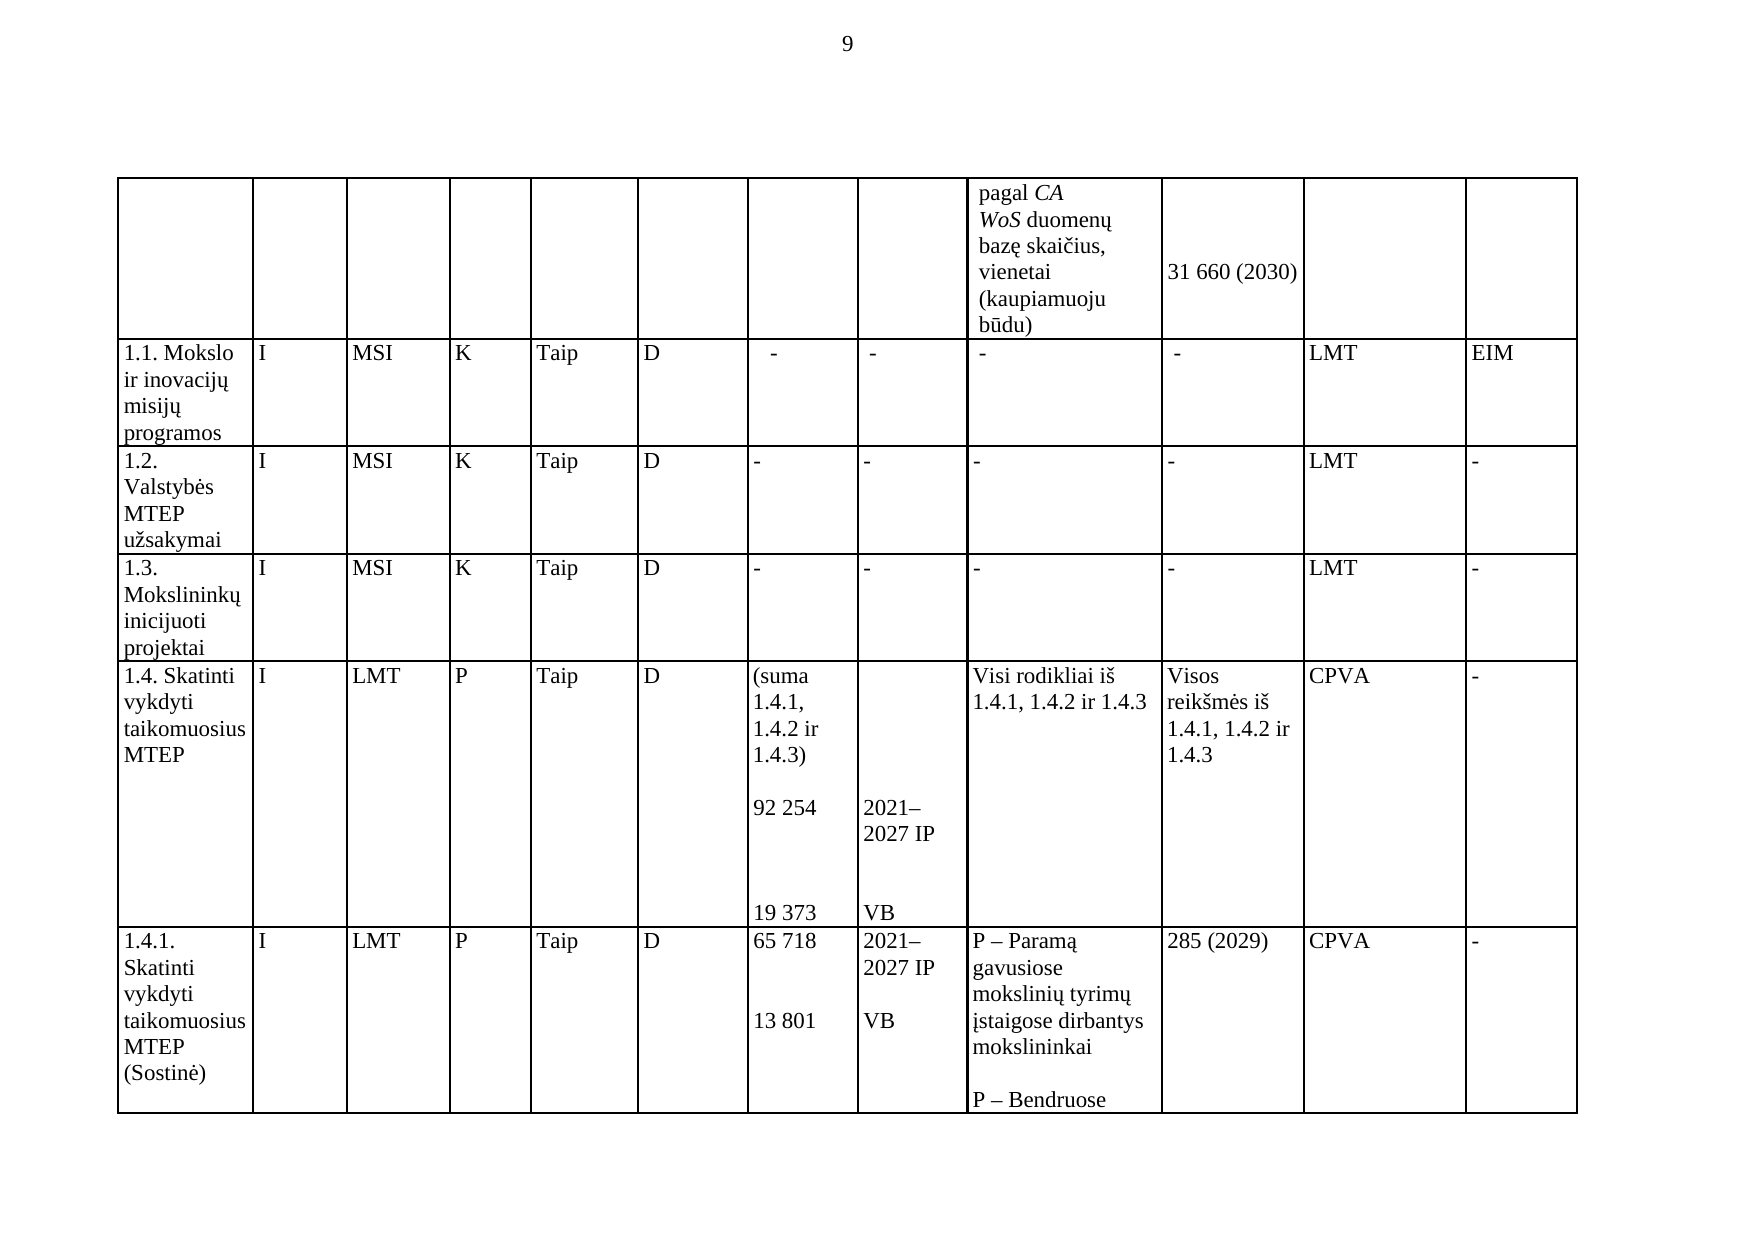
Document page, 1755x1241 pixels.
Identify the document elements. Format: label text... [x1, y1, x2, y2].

table_cell Taip [532, 447, 637, 552]
table_cell - [859, 340, 966, 445]
table_cell 31 660 (2030) [1163, 179, 1303, 337]
table_cell 1.4. Skatinti vykdyti taikomuosius MTEP [119, 662, 252, 926]
table_cell LMT [1305, 340, 1465, 445]
table_cell LMT [348, 662, 449, 926]
table_cell - [969, 447, 1161, 552]
table_cell MSI [348, 340, 449, 445]
table_cell LMT [1305, 555, 1465, 660]
table_cell 2021–2027 IP VB [859, 928, 966, 1112]
table_cell [749, 179, 857, 337]
table_cell I [254, 340, 346, 445]
table_cell - [859, 555, 966, 660]
table_cell - [969, 340, 1161, 445]
table_cell I [254, 662, 346, 926]
table_cell D [639, 662, 747, 926]
table_cell P [451, 928, 530, 1112]
table_cell [119, 179, 252, 337]
table_cell D [639, 555, 747, 660]
table_cell MSI [348, 555, 449, 660]
table_cell - [749, 340, 857, 445]
table_cell D [639, 928, 747, 1112]
table_cell [451, 179, 530, 337]
table_cell 285 (2029) [1163, 928, 1303, 1112]
table_cell - [1467, 928, 1576, 1112]
table_cell EIM [1467, 340, 1576, 445]
table_cell - [1467, 447, 1576, 552]
table_cell [254, 179, 346, 337]
table_cell [859, 179, 966, 337]
table_cell MSI [348, 447, 449, 552]
table_cell - [749, 555, 857, 660]
table_cell - [969, 555, 1161, 660]
table_cell K [451, 555, 530, 660]
table_cell - [749, 447, 857, 552]
table_cell Taip [532, 662, 637, 926]
table_cell - [1467, 662, 1576, 926]
table_cell - [1467, 179, 1576, 337]
table_cell Visos reikšmės iš 1.4.1, 1.4.2 ir 1.4.3 [1163, 662, 1303, 926]
table_cell 1.4.1. Skatinti vykdyti taikomuosius MTEP (Sostinė) [119, 928, 252, 1112]
table_cell I [254, 555, 346, 660]
table_cell 1.3. Mokslininkų inicijuoti projektai [119, 555, 252, 660]
table_cell I [254, 447, 346, 552]
table_cell 1.2. Valstybės MTEP užsakymai [119, 447, 252, 552]
table_cell LMT [1305, 447, 1465, 552]
table_cell D [639, 447, 747, 552]
table_cell 65 718 13 801 [749, 928, 857, 1112]
table_cell [1305, 179, 1465, 337]
table_cell P – Paramą gavusiose mokslinių tyrimų įstaigose dirbantys mokslininkai P – Bendruose [969, 928, 1161, 1112]
table_cell D [639, 340, 747, 445]
table_cell [532, 179, 637, 337]
table_cell - [1163, 555, 1303, 660]
table_cell pagal CA WoS duomenų bazę skaičius, vienetai (kaupiamuoju būdu) [969, 179, 1161, 337]
table_cell I [254, 928, 346, 1112]
table_cell Taip [532, 928, 637, 1112]
table_cell - [859, 447, 966, 552]
table_cell Taip [532, 340, 637, 445]
table_cell [348, 179, 449, 337]
table_cell (suma 1.4.1, 1.4.2 ir 1.4.3) 92 254 19 373 [749, 662, 857, 926]
table_cell - [1467, 555, 1576, 660]
table_cell - [1163, 340, 1303, 445]
table_cell Visi rodikliai iš 1.4.1, 1.4.2 ir 1.4.3 [969, 662, 1161, 926]
table_cell CPVA [1305, 928, 1465, 1112]
table_cell [639, 179, 747, 337]
table_cell Taip [532, 555, 637, 660]
table_cell CPVA [1305, 662, 1465, 926]
table_cell 1.1. Mokslo ir inovacijų misijų programos [119, 340, 252, 445]
table_cell K [451, 447, 530, 552]
table_cell - [1163, 447, 1303, 552]
table_cell P [451, 662, 530, 926]
table_cell LMT [348, 928, 449, 1112]
table_cell K [451, 340, 530, 445]
table_cell 2021–2027 IP VB [859, 662, 966, 926]
